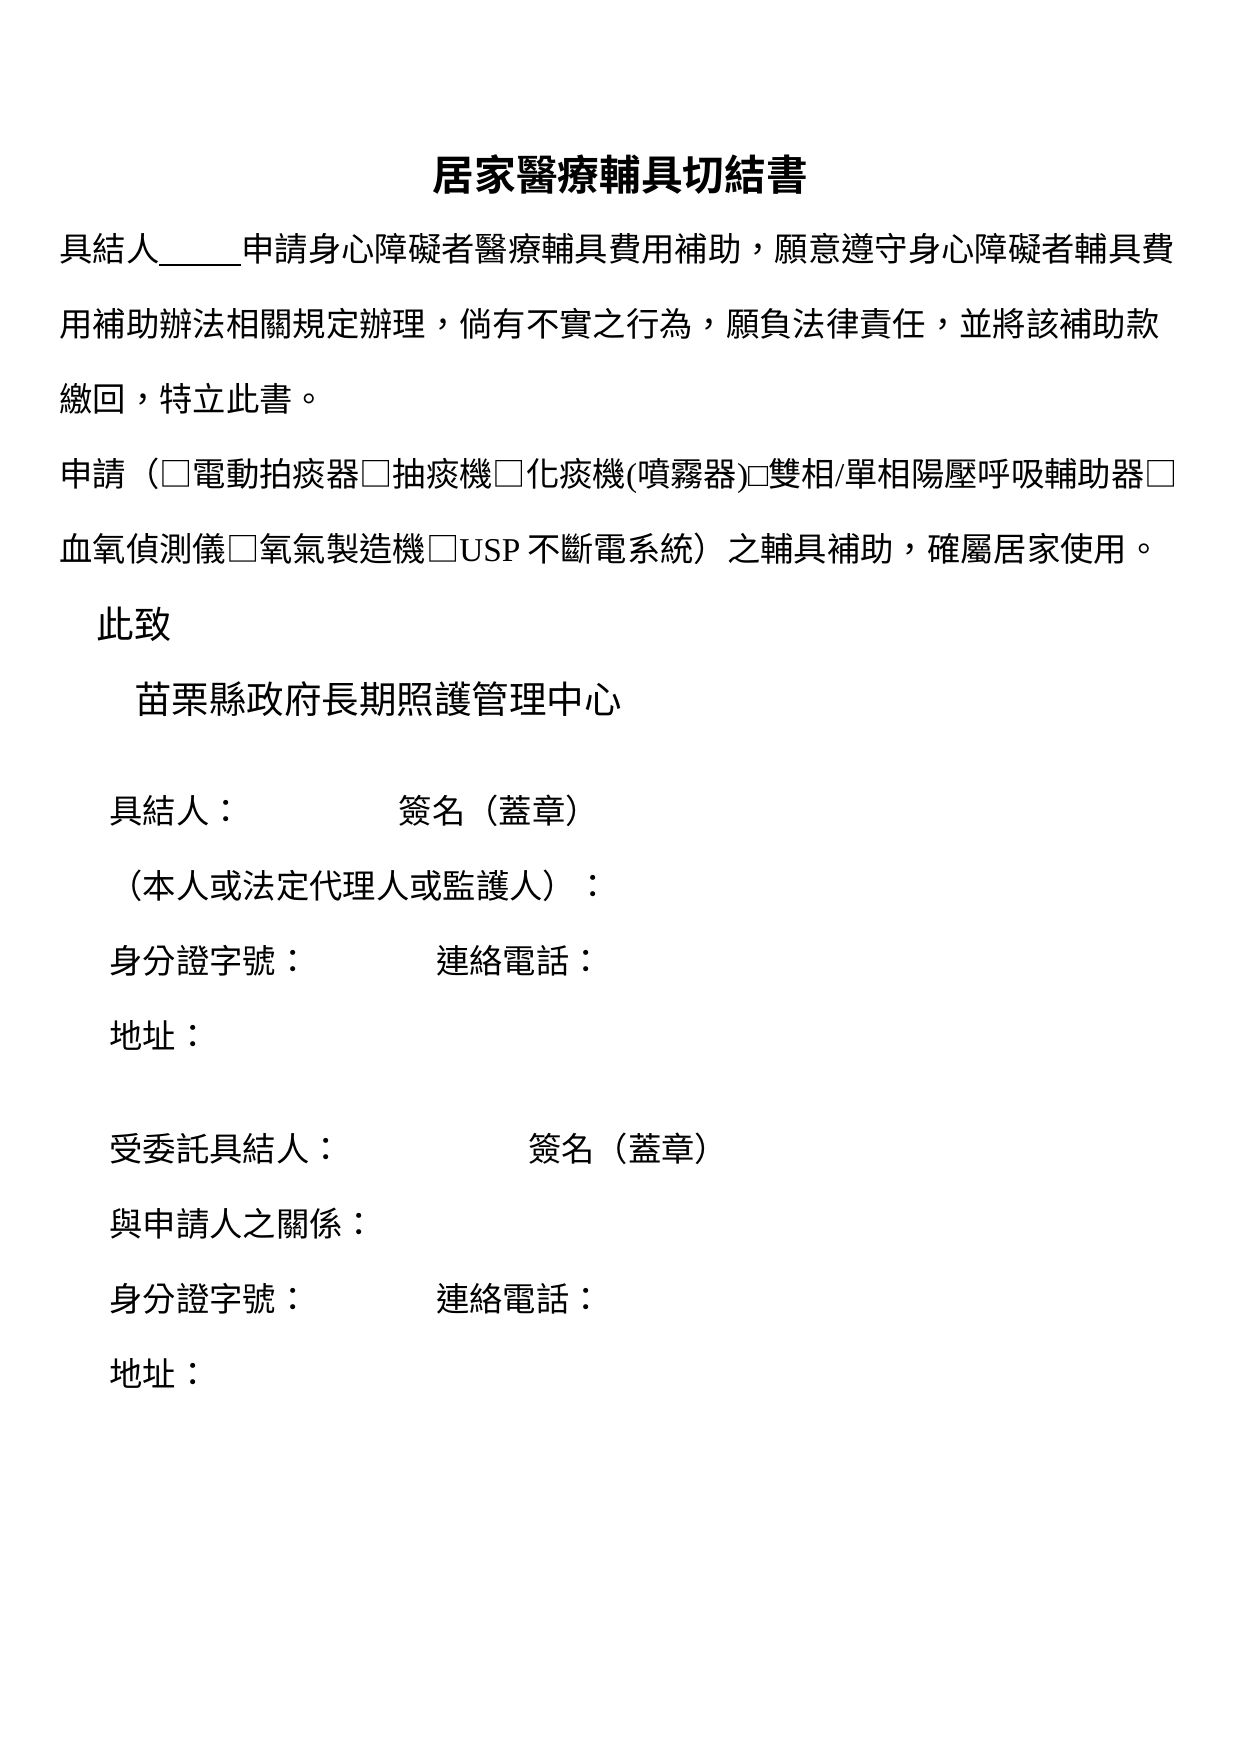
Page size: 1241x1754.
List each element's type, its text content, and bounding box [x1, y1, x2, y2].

text 身分證字號： 連絡電話： [59, 922, 1181, 997]
text 身分證字號： 連絡電話： [59, 1259, 1181, 1334]
text 居家醫療輔具切結書 [59, 134, 1181, 209]
text 受委託具結人： 簽名（蓋章） [59, 1109, 1181, 1184]
text 地址： [59, 1334, 1181, 1409]
text 苗栗縣政府長期照護管理中心 [59, 659, 1181, 734]
text 此致 [59, 584, 1181, 659]
text 具結人 申請身心障礙者醫療輔具費用補助，願意遵守身心障礙者輔具費用補助辦法相關規定辦理，倘有不實之行為，願負法律責任，並將該補助款繳回，特立此書。 [59, 209, 1179, 434]
text （本人或法定代理人或監護人）： [59, 847, 1181, 922]
text 申請（□電動拍痰器□抽痰機□化痰機(噴霧器)□雙相/單相陽壓呼吸輔助器□血氧偵測儀□氧氣製造機□USP不斷電系統）之輔具補助，確屬居家使用。 [59, 434, 1181, 584]
text 與申請人之關係： [59, 1184, 1181, 1259]
text 地址： [59, 997, 1181, 1072]
text 具結人： 簽名（蓋章） [59, 772, 1181, 847]
